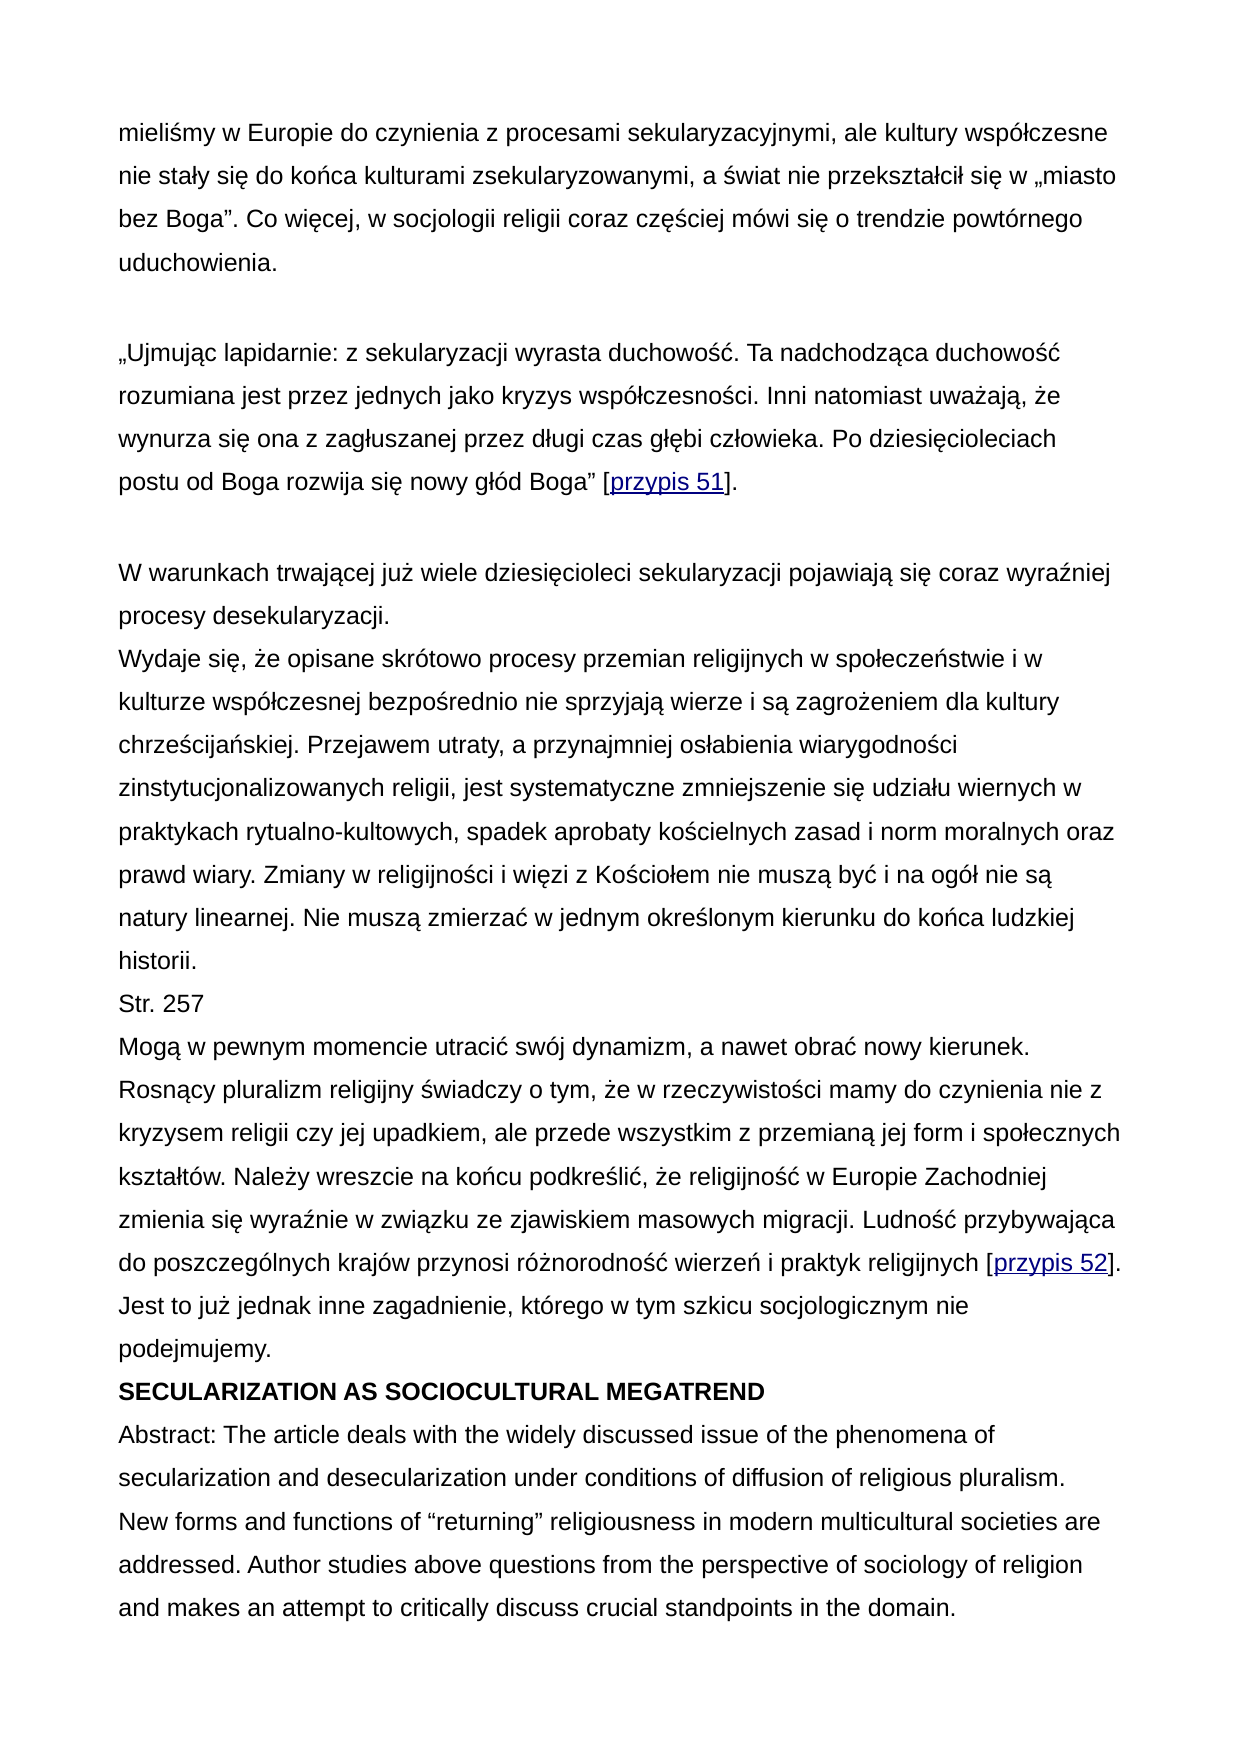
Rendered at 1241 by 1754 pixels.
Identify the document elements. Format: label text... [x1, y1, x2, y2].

text „Ujmując lapidarnie: z sekularyzacji wyrasta duchowość. Ta nadchodząca duchowość rozumiana jest przez jednych jako kryzys współczesności. Inni natomiast uważają, że wynurza się ona z zagłuszanej przez długi czas głębi człowieka. Po dziesięcioleciach postu od Boga rozwija się nowy głód Boga” [przypis 51]. [118, 338, 1122, 496]
text Abstract: The article deals with the widely discussed issue of the phenomena of secularization and desecularization under conditions of diffusion of religious pluralism. New forms and functions of “returning” religiousness in modern multicultural societies are addressed. Author studies above questions from the perspective of sociology of religion and makes an attempt to critically discuss crucial standpoints in the domain. [118, 1420, 1122, 1621]
text Wydaje się, że opisane skrótowo procesy przemian religijnych w społeczeństwie i w kulturze współczesnej bezpośrednio nie sprzyjają wierze i są zagrożeniem dla kultury chrześcijańskiej. Przejawem utraty, a przynajmniej osłabienia wiarygodności zinstytucjonalizowanych religii, jest systematyczne zmniejszenie się udziału wiernych w praktykach rytualno-kultowych, spadek aprobaty kościelnych zasad i norm moralnych oraz prawd wiary. Zmiany w religijności i więzi z Kościołem nie muszą być i na ogół nie są natury linearnej. Nie muszą zmierzać w jednym określonym kierunku do końca ludzkiej historii. [118, 644, 1122, 974]
text Mogą w pewnym momencie utracić swój dynamizm, a nawet obrać nowy kierunek. Rosnący pluralizm religijny świadczy o tym, że w rzeczywistości mamy do czynienia nie z kryzysem religii czy jej upadkiem, ale przede wszystkim z przemianą jej form i społecznych kształtów. Należy wreszcie na końcu podkreślić, że religijność w Europie Zachodniej zmienia się wyraźnie w związku ze zjawiskiem masowych migracji. Ludność przybywająca do poszczególnych krajów przynosi różnorodność wierzeń i praktyk religijnych [przypis 52]. Jest to już jednak inne zagadnienie, którego w tym szkicu socjologicznym nie podejmujemy. [118, 1032, 1122, 1363]
text Str. 257 [118, 989, 1122, 1018]
text W warunkach trwającej już wiele dziesięcioleci sekularyzacji pojawiają się coraz wyraźniej procesy desekularyzacji. [118, 558, 1122, 629]
subtitle SECULARIZATION AS SOCIOCULTURAL MEGATREND [118, 1377, 1122, 1406]
text mieliśmy w Europie do czynienia z procesami sekularyzacyjnymi, ale kultury współczesne nie stały się do końca kulturami zsekularyzowanymi, a świat nie przekształcił się w „miasto bez Boga”. Co więcej, w socjologii religii coraz częściej mówi się o trendzie powtórnego uduchowienia. [118, 118, 1122, 276]
